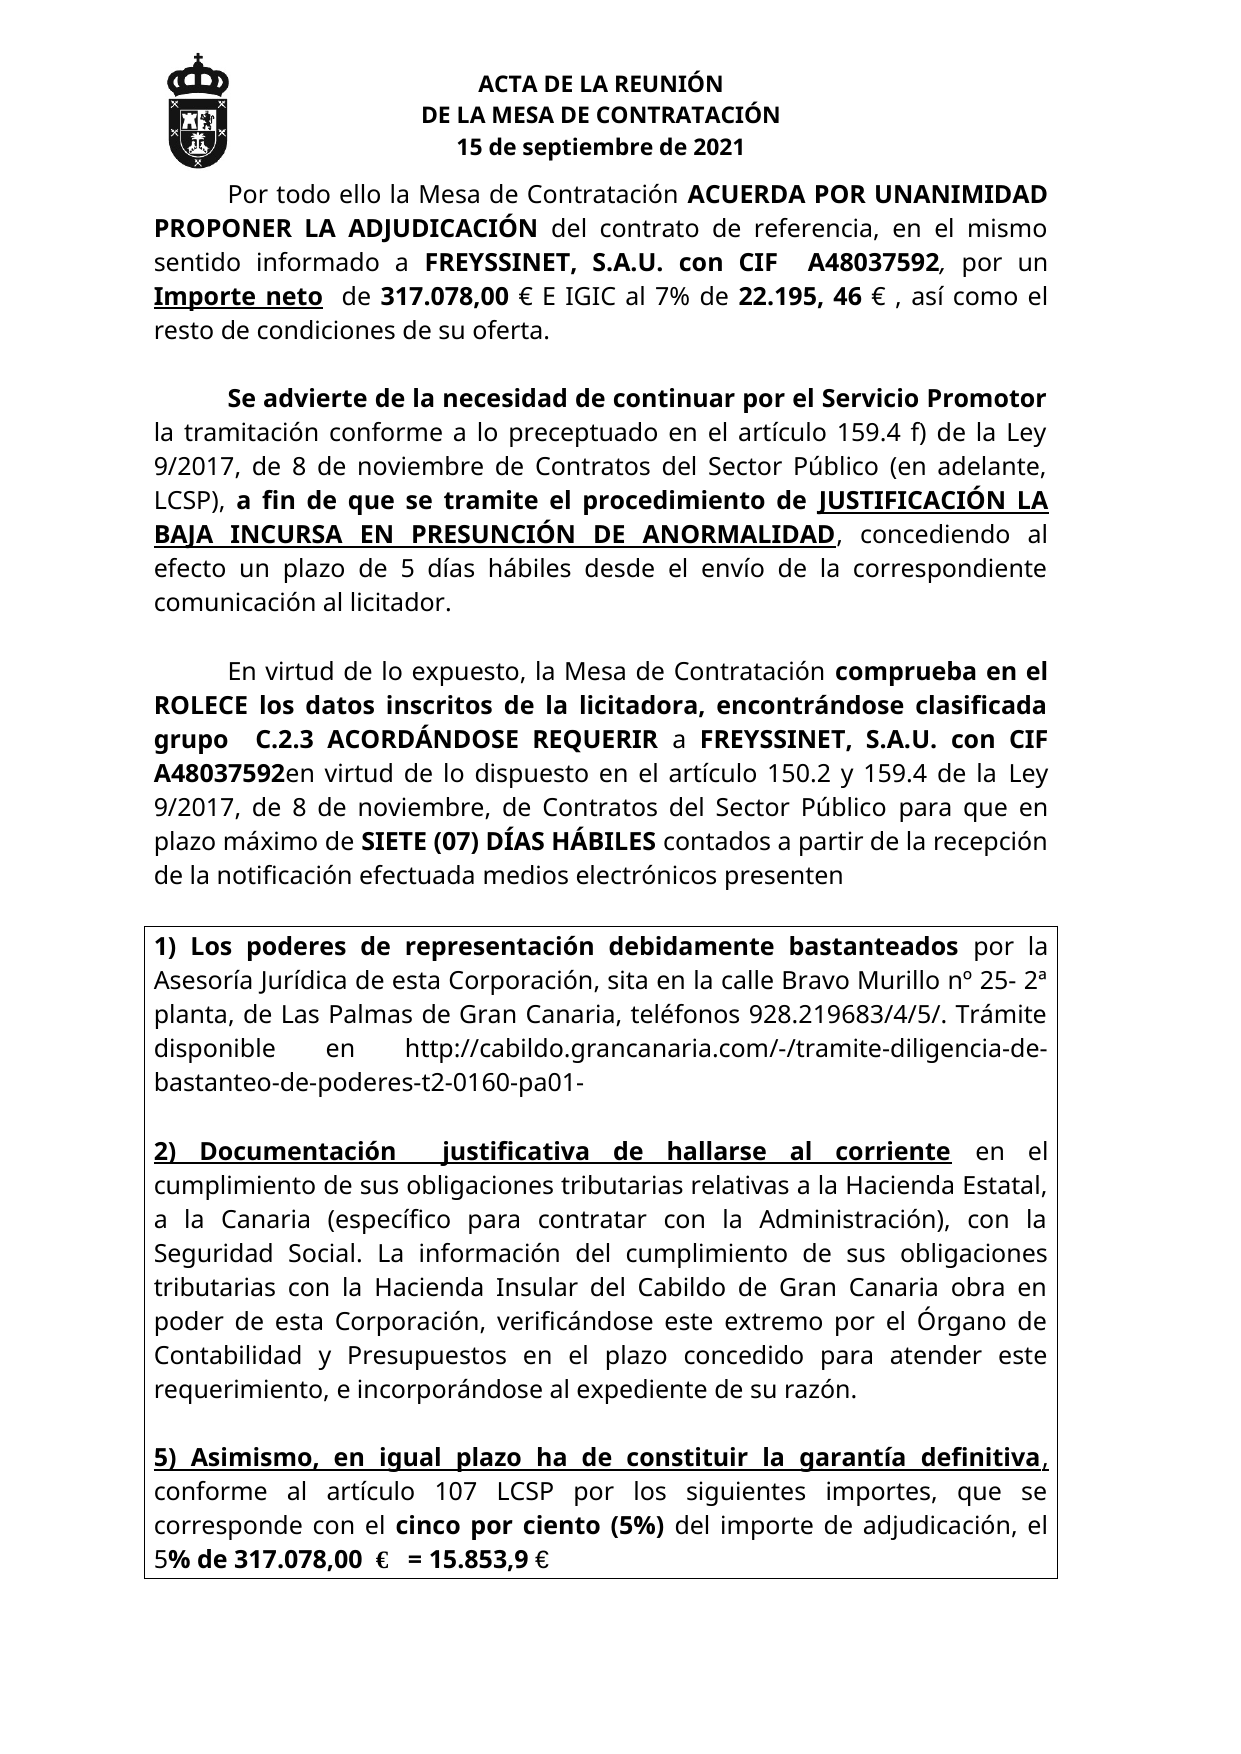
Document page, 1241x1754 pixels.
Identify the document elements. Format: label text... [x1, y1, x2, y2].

text Se advierte de la necesidad de continuar por el Servicio Promotor la tramitación conforme a lo preceptuado en el artículo 159.4 f) de la Ley 9/2017, de 8 de noviembre de Contratos del Sector Público (en adelante, LCSP), a fin de que se tramite el procedimiento de justificación la baja incursa en presunción de anormalidad, concediendo al efecto un plazo de 5 días hábiles desde el envío de la correspondiente comunicación al licitador. [153, 381, 1048, 619]
text 1) Los poderes de representación debidamente bastanteados por la Asesoría Jurídica de esta Corporación, sita en la calle Bravo Murillo nº 25- 2ª planta, de Las Palmas de Gran Canaria, teléfonos 928.219683/4/5/. Trámite disponible en http://cabildo.grancanaria.com/-/tramite-diligencia-de-bastanteo-de-poderes-t2-0160-pa01- [145, 927, 1057, 1099]
text 5) Asimismo, en igual plazo ha de constituir la garantía definitiva, conforme al artículo 107 LCSP por los siguientes importes, que se corresponde con el cinco por ciento (5%) del importe de adjudicación, el 5% de 317.078,00 € = 15.853,9 € [145, 1437, 1057, 1578]
text Por todo ello la Mesa de Contratación ACUERDA por unanimidad proponer la adjudicación del contrato de referencia, en el mismo sentido informado a Freyssinet, S.A.U. con CIF A48037592, por un Importe neto de 317.078,00 € E IGIC al 7% de 22.195, 46 € , así como el resto de condiciones de su oferta. [153, 176, 1048, 347]
picture [164, 50, 231, 171]
text En virtud de lo expuesto, la Mesa de Contratación comprueba en el ROLECE los datos inscritos de la licitadora, encontrándose clasificada grupo C.2.3 ACORDÁNDOSE REQUERIR a Freyssinet, S.A.U. con CIF A48037592en virtud de lo dispuesto en el artículo 150.2 y 159.4 de la Ley 9/2017, de 8 de noviembre, de Contratos del Sector Público para que en plazo máximo de SIETE (07) DÍAS HÁBILES contados a partir de la recepción de la notificación efectuada medios electrónicos presenten [153, 653, 1048, 892]
text 2) Documentación justificativa de hallarse al corriente en el cumplimiento de sus obligaciones tributarias relativas a la Hacienda Estatal, a la Canaria (específico para contratar con la Administración), con la Seguridad Social. La información del cumplimiento de sus obligaciones tributarias con la Hacienda Insular del Cabildo de Gran Canaria obra en poder de esta Corporación, verificándose este extremo por el Órgano de Contabilidad y Presupuestos en el plazo concedido para atender este requerimiento, e incorporándose al expediente de su razón. [153, 1133, 1048, 1406]
